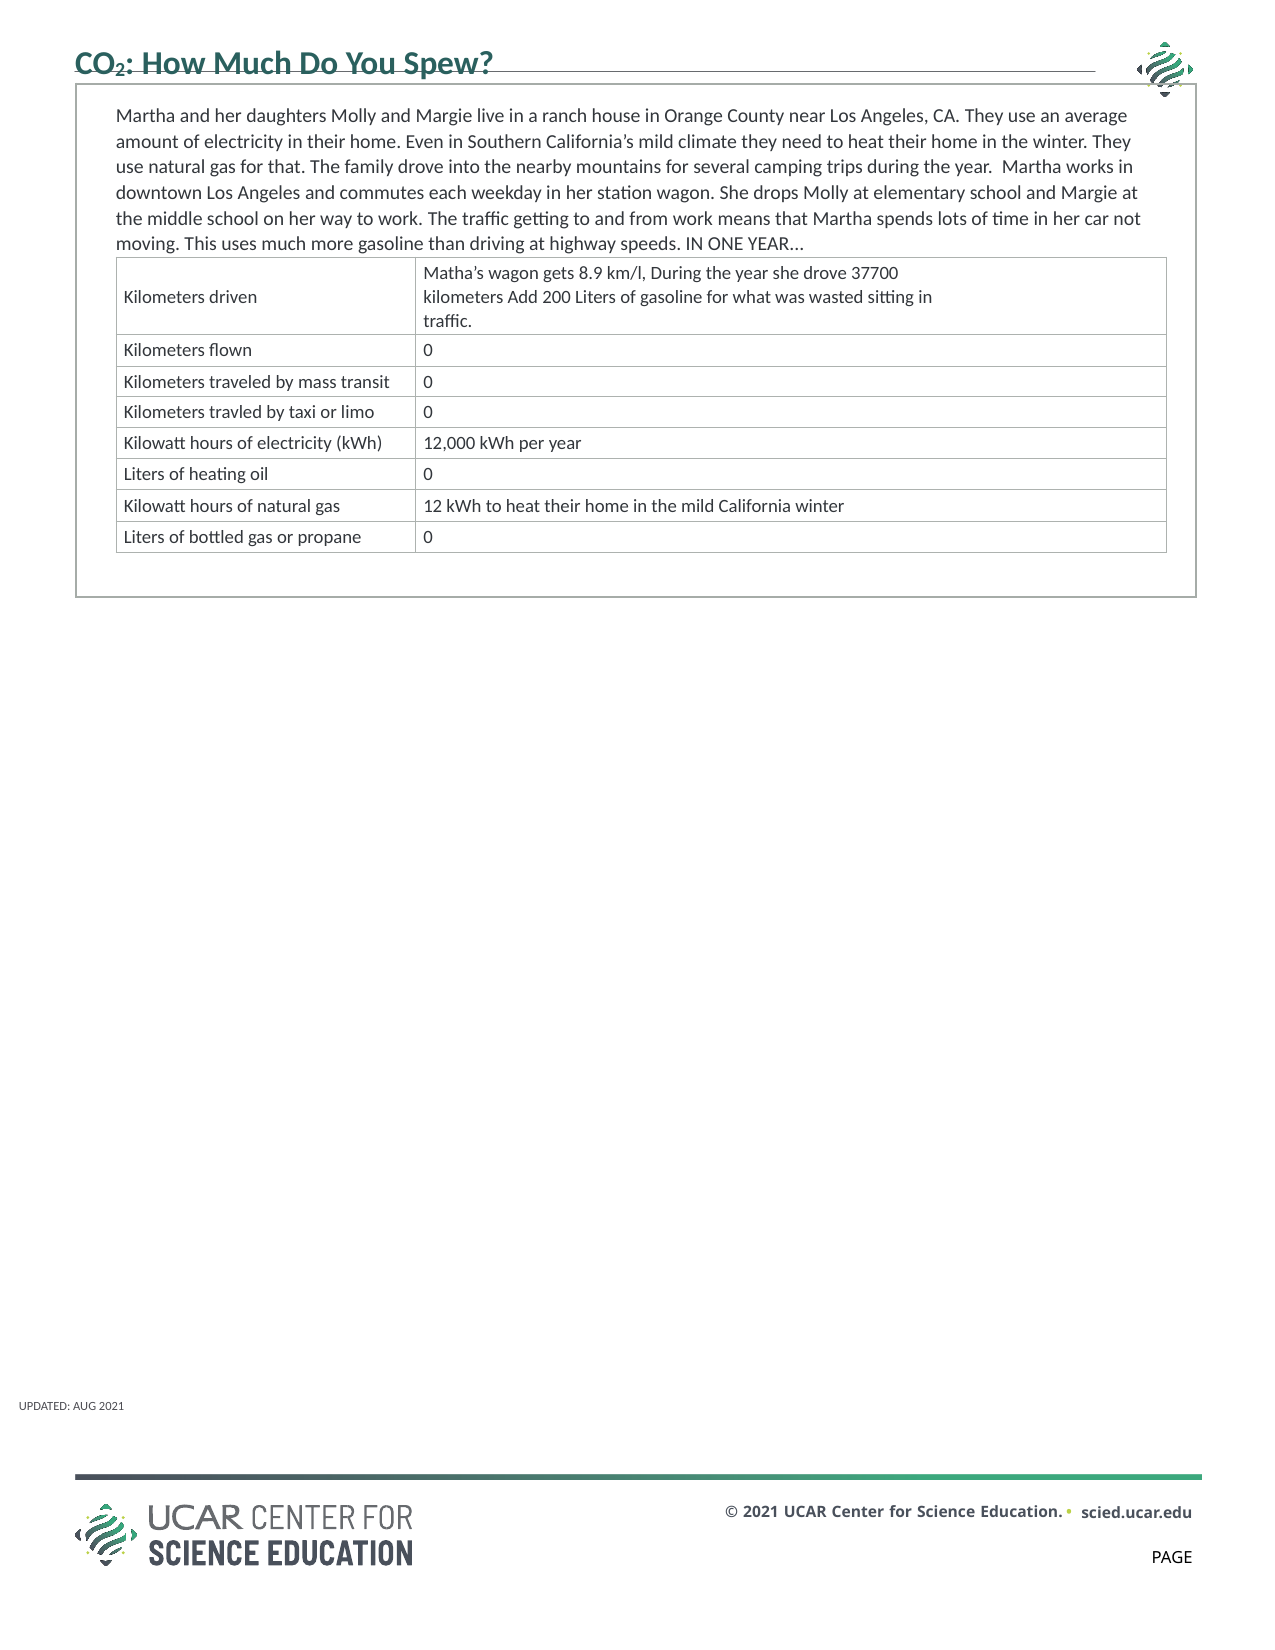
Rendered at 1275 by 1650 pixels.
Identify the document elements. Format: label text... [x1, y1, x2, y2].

table_cell Martha and her daughters Molly and Margie live in a ranch house in Orange County near Los Angeles, CA. They use an average amount of electricity in their home. Even in Southern California’s mild climate they need to heat their home in the winter. They use natural gas for that. The family drove into the nearby mountains for several camping trips during the year. Martha works in downtown Los Angeles and commutes each weekday in her station wagon. She drops Molly at elementary school and Margie at the middle school on her way to work. The traffic getting to and from work means that Martha spends lots of time in her car not moving. This uses much more gasoline than driving at highway speeds. IN ONE YEAR... [77, 85, 1195, 596]
table_cell 0 [416, 335, 1166, 366]
table_cell 0 [416, 367, 1166, 396]
table_cell Liters of heating oil [117, 459, 415, 489]
table_header Kilometers driven [117, 258, 415, 334]
table_cell Kilometers flown [117, 335, 415, 366]
table_cell Kilometers travled by taxi or limo [117, 397, 415, 427]
table_cell Kilometers traveled by mass transit [117, 367, 415, 396]
table_cell Kilowatt hours of electricity (kWh) [117, 428, 415, 458]
table_cell Kilowatt hours of natural gas [117, 490, 415, 521]
table_cell 0 [416, 459, 1166, 489]
table_cell 12,000 kWh per year [416, 428, 1166, 458]
table_cell 0 [416, 522, 1166, 552]
table_cell 0 [416, 397, 1166, 427]
table_cell Liters of bottled gas or propane [117, 522, 415, 552]
table_cell 12 kWh to heat their home in the mild California winter [416, 490, 1166, 521]
table_header Matha’s wagon gets 8.9 km/l, During the year she drove 37700 kilometers Add 200 Liters of gasoline for what was wasted sitting in traffic. [416, 258, 1166, 334]
